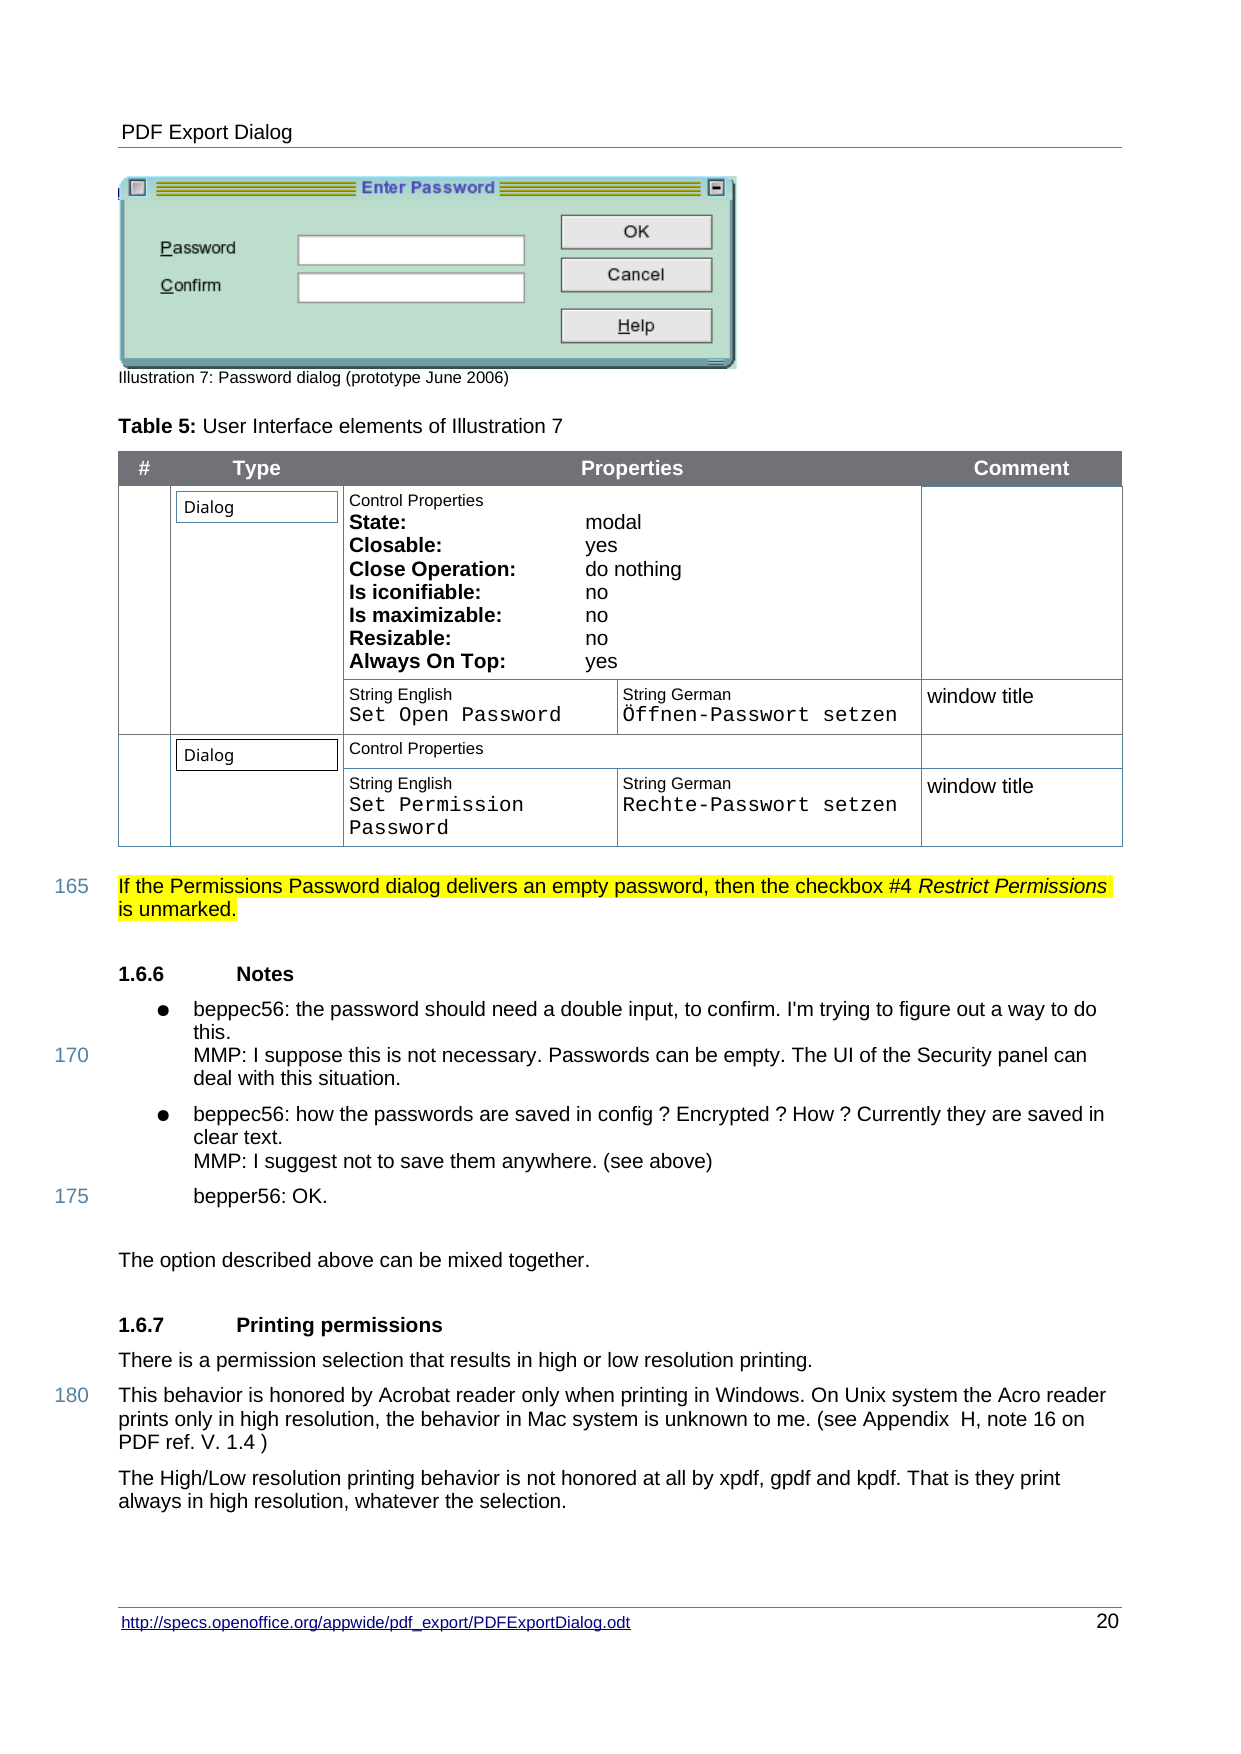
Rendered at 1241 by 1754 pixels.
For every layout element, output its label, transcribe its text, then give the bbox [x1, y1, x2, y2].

table_header Control Properties [344, 735, 921, 768]
table_header Properties [343, 451, 921, 486]
table_cell String German Rechte-Passwort setzen [618, 769, 921, 846]
list beppec56: how the passwords are saved in config ? Encrypted ? How ? Currently they are saved in clear text. MMP: I suggest not to save them anywhere. (see above) [156, 1103, 1122, 1172]
table_header Type [170, 451, 343, 486]
text This behavior is honored by Acrobat reader only when printing in Windows. On Unix system the Acro reader prints only in high resolution, the behavior in Mac system is unknown to me. (see Appendix H, note 16 on PDF ref. V. 1.4 ) [118, 1384, 1122, 1454]
table_cell <#> [119, 486, 170, 734]
table_header [922, 487, 1122, 679]
text The option described above can be mixed together. [118, 1249, 1122, 1272]
text The High/Low resolution printing behavior is not honored at all by xpdf, gpdf and kpdf. That is they print always in high resolution, whatever the selection. [118, 1466, 1122, 1513]
table_cell [171, 735, 343, 846]
subtitle Printing permissions [118, 1313, 1122, 1337]
table_cell String German Öffnen-Passwort setzen [618, 680, 921, 734]
list beppec56: the password should need a double input, to confirm. I'm trying to figure out a way to do this. MMP: I suppose this is not necessary. Passwords can be empty. The UI of the Security panel can deal with this situation. [156, 997, 1122, 1090]
text There is a permission selection that results in high or low resolution printing. [118, 1348, 1122, 1372]
text Table 5: User Interface elements of Illustration 7 [118, 415, 1122, 438]
table_cell window title [922, 680, 1122, 734]
table_header Control Properties State: modal Closable: yes Close Operation: do nothing Is iconifiable: no Is maximizable: no Resizable: no Always On Top: yes [344, 486, 921, 679]
table_cell <#> [119, 735, 170, 846]
list bepper56: OK. [156, 1185, 1122, 1208]
table_header [922, 735, 1122, 768]
table_cell String English Set Permission Password [344, 769, 617, 846]
table_cell [171, 486, 343, 734]
table_cell String English Set Open Password [344, 680, 617, 734]
text Illustration 7: Password dialog (prototype June 2006) [118, 369, 738, 387]
subtitle Notes [118, 962, 1122, 986]
text If the Permissions Password dialog delivers an empty password, then the checkbox #4 Restrict Permissions is unmarked. [118, 874, 1122, 921]
table_header Comment [921, 451, 1122, 486]
table_header # [118, 451, 170, 486]
table_cell window title [922, 769, 1122, 846]
